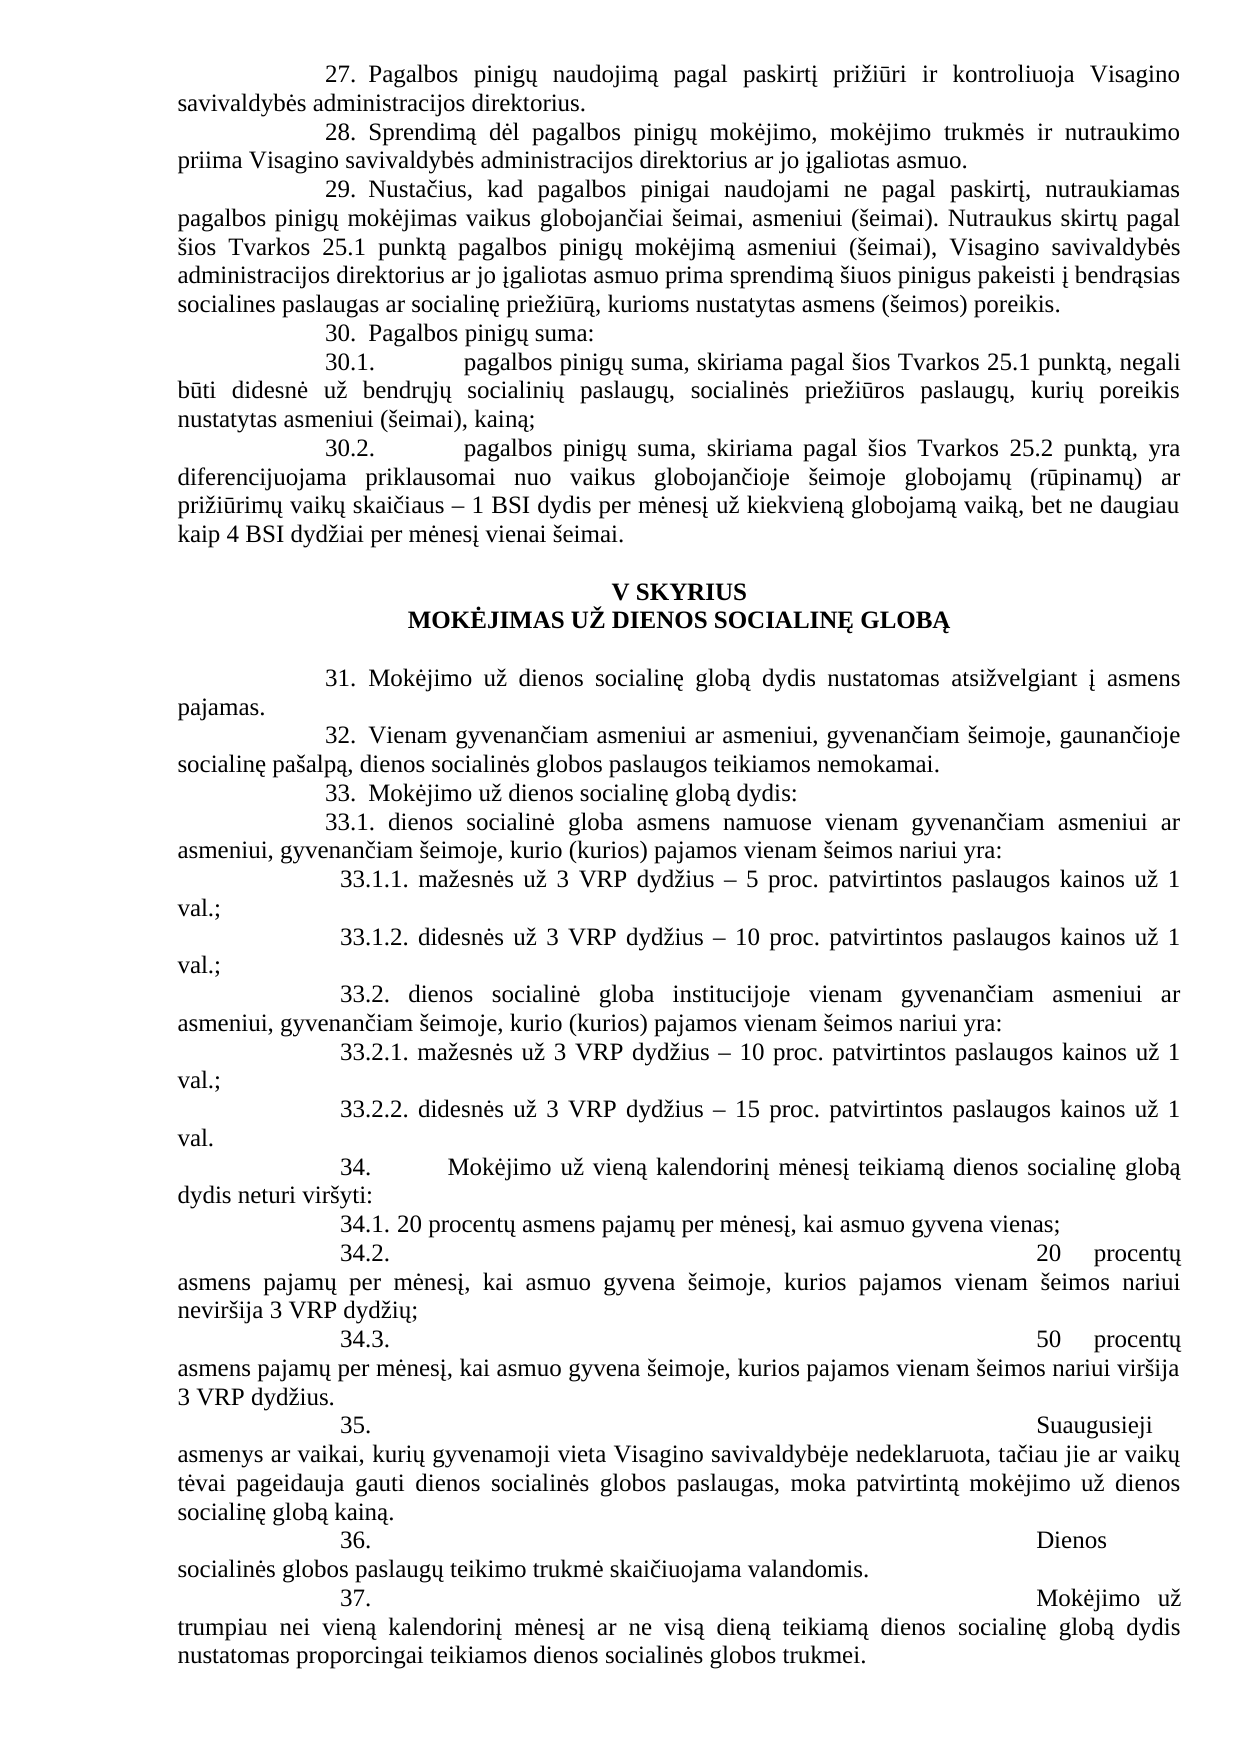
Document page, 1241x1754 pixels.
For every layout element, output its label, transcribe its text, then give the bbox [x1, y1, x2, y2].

text 37. Mokėjimo už trumpiau nei vieną kalendorinį mėnesį ar ne visą dieną teikiamą dienos socialinę globą dydis nustatomas proporcingai teikiamos dienos socialinės globos trukmei. [177, 1583, 1181, 1669]
text 30.1. pagalbos pinigų suma, skiriama pagal šios Tvarkos 25.1 punktą, negali būti didesnė už bendrųjų socialinių paslaugų, socialinės priežiūros paslaugų, kurių poreikis nustatytas asmeniui (šeimai), kainą; [177, 347, 1181, 433]
text 34.3. 50 procentų asmens pajamų per mėnesį, kai asmuo gyvena šeimoje, kurios pajamos vienam šeimos nariui viršija 3 VRP dydžius. [177, 1324, 1181, 1410]
text 30. Pagalbos pinigų suma: [177, 318, 1181, 347]
text 35. Suaugusieji asmenys ar vaikai, kurių gyvenamoji vieta Visagino savivaldybėje nedeklaruota, tačiau jie ar vaikų tėvai pageidauja gauti dienos socialinės globos paslaugas, moka patvirtintą mokėjimo už dienos socialinę globą kainą. [177, 1410, 1181, 1525]
text MOKĖJIMAS UŽ DIENOS SOCIALINĘ GLOBĄ [177, 605, 1181, 634]
text 32. Vienam gyvenančiam asmeniui ar asmeniui, gyvenančiam šeimoje, gaunančioje socialinę pašalpą, dienos socialinės globos paslaugos teikiamos nemokamai. [177, 720, 1181, 778]
text 33.1. dienos socialinė globa asmens namuose vienam gyvenančiam asmeniui ar asmeniui, gyvenančiam šeimoje, kurio (kurios) pajamos vienam šeimos nariui yra: [177, 807, 1181, 864]
text 30.2. pagalbos pinigų suma, skiriama pagal šios Tvarkos 25.2 punktą, yra diferencijuojama priklausomai nuo vaikus globojančioje šeimoje globojamų (rūpinamų) ar prižiūrimų vaikų skaičiaus – 1 BSI dydis per mėnesį už kiekvieną globojamą vaiką, bet ne daugiau kaip 4 BSI dydžiai per mėnesį vienai šeimai. [177, 433, 1181, 548]
text 34. Mokėjimo už vieną kalendorinį mėnesį teikiamą dienos socialinę globą dydis neturi viršyti: [177, 1152, 1181, 1209]
text 33.1.1. mažesnės už 3 VRP dydžius – 5 proc. patvirtintos paslaugos kainos už 1 val.; [177, 864, 1181, 922]
text 33.2.2. didesnės už 3 VRP dydžius – 15 proc. patvirtintos paslaugos kainos už 1 val. [177, 1094, 1181, 1152]
text 29. Nustačius, kad pagalbos pinigai naudojami ne pagal paskirtį, nutraukiamas pagalbos pinigų mokėjimas vaikus globojančiai šeimai, asmeniui (šeimai). Nutraukus skirtų pagal šios Tvarkos 25.1 punktą pagalbos pinigų mokėjimą asmeniui (šeimai), Visagino savivaldybės administracijos direktorius ar jo įgaliotas asmuo prima sprendimą šiuos pinigus pakeisti į bendrąsias socialines paslaugas ar socialinę priežiūrą, kurioms nustatytas asmens (šeimos) poreikis. [177, 174, 1181, 318]
text V SKYRIUS [177, 577, 1181, 605]
text 33. Mokėjimo už dienos socialinę globą dydis: [177, 778, 1181, 807]
text 34.1. 20 procentų asmens pajamų per mėnesį, kai asmuo gyvena vienas; [340, 1209, 1181, 1238]
text 31. Mokėjimo už dienos socialinę globą dydis nustatomas atsižvelgiant į asmens pajamas. [177, 663, 1181, 720]
text 28. Sprendimą dėl pagalbos pinigų mokėjimo, mokėjimo trukmės ir nutraukimo priima Visagino savivaldybės administracijos direktorius ar jo įgaliotas asmuo. [177, 117, 1181, 174]
text 33.2. dienos socialinė globa institucijoje vienam gyvenančiam asmeniui ar asmeniui, gyvenančiam šeimoje, kurio (kurios) pajamos vienam šeimos nariui yra: [177, 979, 1181, 1037]
text 27. Pagalbos pinigų naudojimą pagal paskirtį prižiūri ir kontroliuoja Visagino savivaldybės administracijos direktorius. [177, 59, 1181, 117]
text 33.1.2. didesnės už 3 VRP dydžius – 10 proc. patvirtintos paslaugos kainos už 1 val.; [177, 922, 1181, 979]
text 36. Dienos socialinės globos paslaugų teikimo trukmė skaičiuojama valandomis. [177, 1525, 1181, 1583]
text 33.2.1. mažesnės už 3 VRP dydžius – 10 proc. patvirtintos paslaugos kainos už 1 val.; [177, 1037, 1181, 1094]
text 34.2. 20 procentų asmens pajamų per mėnesį, kai asmuo gyvena šeimoje, kurios pajamos vienam šeimos nariui neviršija 3 VRP dydžių; [177, 1238, 1181, 1324]
